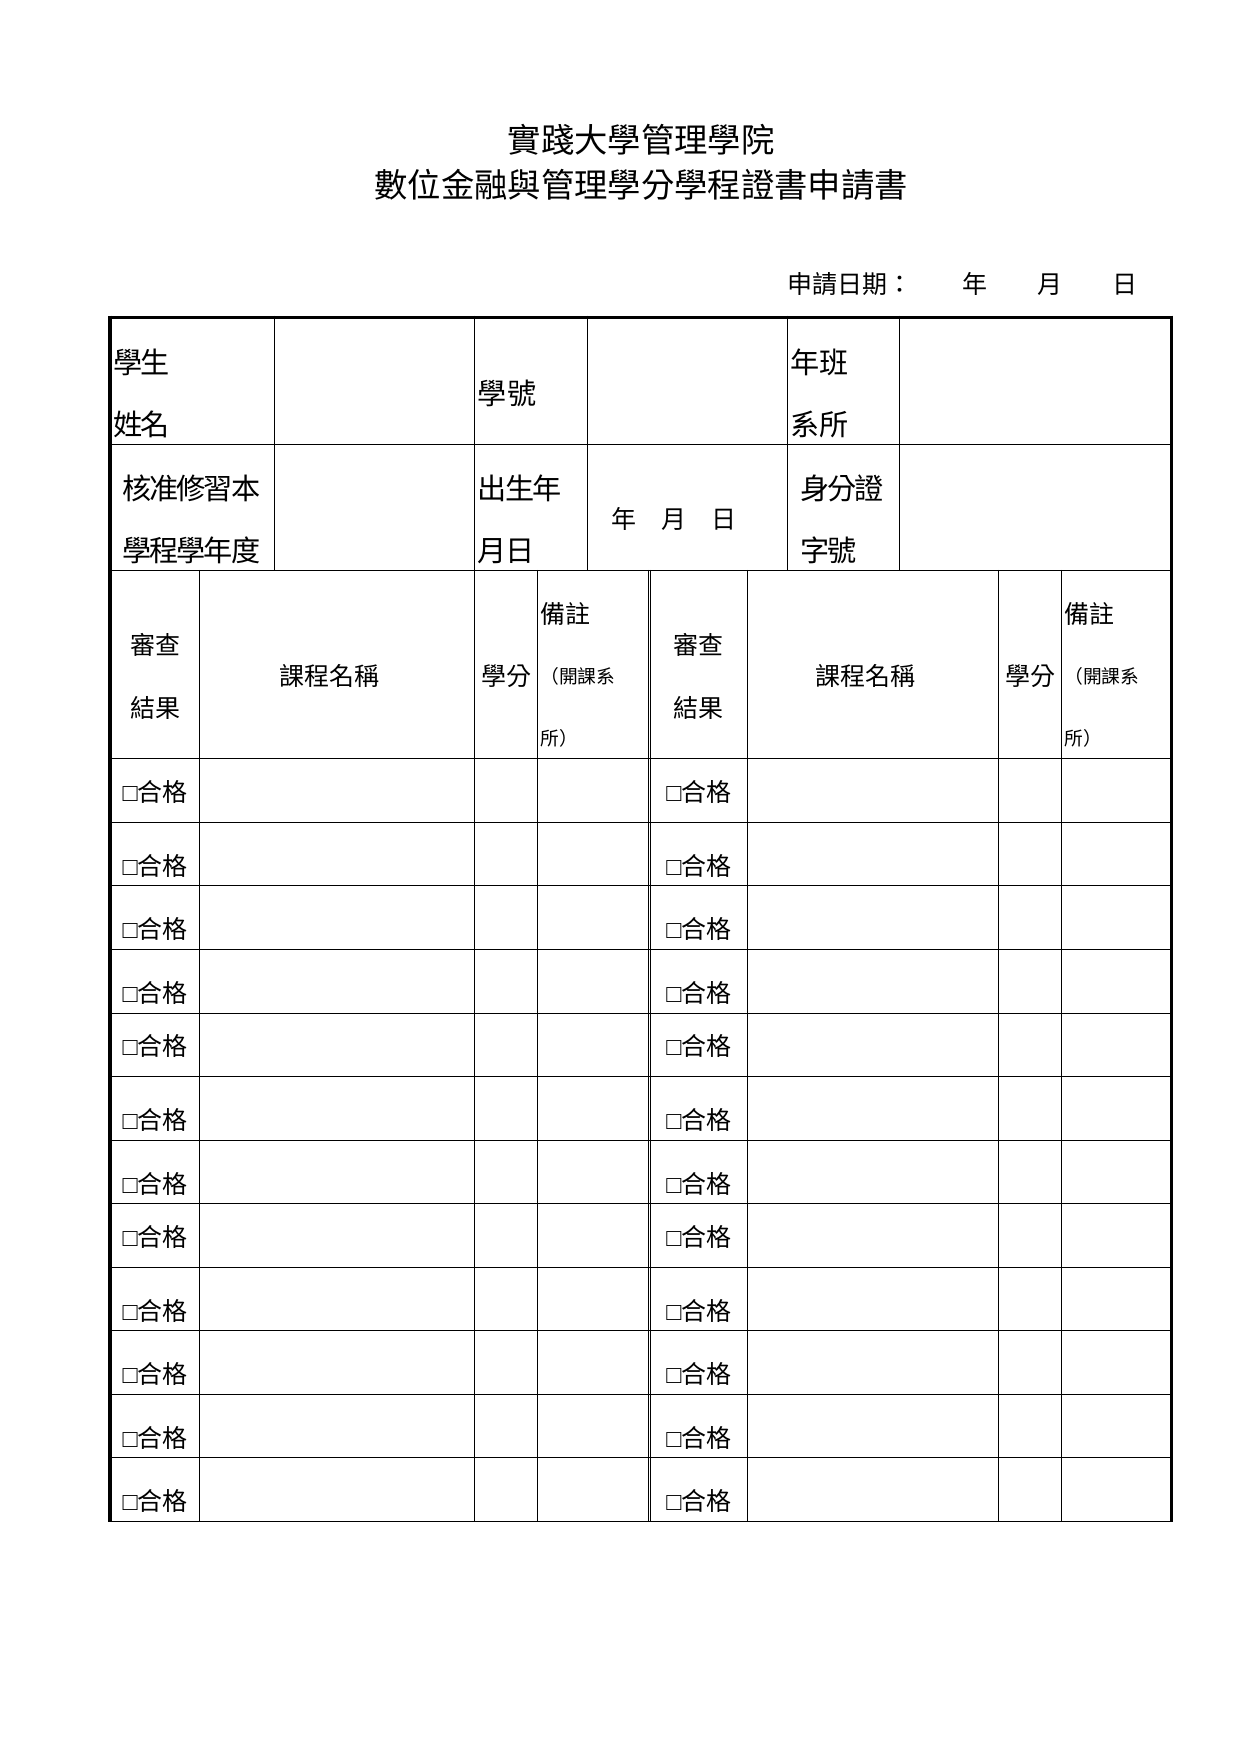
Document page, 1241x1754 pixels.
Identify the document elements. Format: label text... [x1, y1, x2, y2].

table_cell [538, 1268, 648, 1330]
table_cell [538, 886, 648, 949]
table_cell [1062, 886, 1170, 949]
table_cell [475, 1395, 537, 1457]
table_cell □合格 [651, 1268, 747, 1330]
table_cell 核准修習本學程學年度 [112, 445, 274, 570]
table_cell [200, 886, 474, 949]
table_cell 課程名稱 [200, 571, 474, 758]
table_cell □合格 [651, 1331, 747, 1394]
table_cell □合格 [112, 823, 199, 885]
table_cell [538, 823, 648, 885]
table_cell [999, 1395, 1061, 1457]
table_cell [538, 1458, 648, 1521]
table_cell □合格 [112, 886, 199, 949]
table_cell [1062, 1458, 1170, 1521]
table_cell 備註 （開課系所） [538, 571, 648, 758]
table_cell □合格 [112, 1077, 199, 1139]
text 數位金融與管理學分學程證書申請書 [148, 159, 1134, 207]
table_cell [748, 823, 998, 885]
table_cell [200, 950, 474, 1012]
table_cell □合格 [651, 759, 747, 822]
table_cell [538, 1077, 648, 1139]
table_cell □合格 [651, 1204, 747, 1267]
table_cell [538, 1141, 648, 1203]
table_cell [538, 1331, 648, 1394]
table_cell □合格 [651, 1458, 747, 1521]
table_cell □合格 [112, 1204, 199, 1267]
table_cell [748, 1268, 998, 1330]
table_cell □合格 [112, 759, 199, 822]
table_cell [200, 1268, 474, 1330]
table_cell 備註 （開課系所） [1062, 571, 1170, 758]
table_cell 課程名稱 [748, 571, 998, 758]
table_cell [748, 1141, 998, 1203]
table_cell 學分 [475, 571, 537, 758]
table_header 年班 系所 [788, 319, 899, 444]
table_cell [999, 759, 1061, 822]
table_cell [475, 823, 537, 885]
table_cell [200, 759, 474, 822]
table_cell [999, 1458, 1061, 1521]
table_cell □合格 [112, 1331, 199, 1394]
table_cell 年 月 日 [588, 445, 787, 570]
table_cell [748, 1204, 998, 1267]
table_cell 出生年月日 [475, 445, 587, 570]
table_cell [200, 1077, 474, 1139]
table_cell [538, 950, 648, 1012]
table_cell [999, 1331, 1061, 1394]
table_cell 身分證字號 [788, 445, 899, 570]
table_cell [748, 1077, 998, 1139]
table_cell [748, 1458, 998, 1521]
table_header [588, 319, 787, 444]
table_cell [200, 1395, 474, 1457]
table_cell [475, 1331, 537, 1394]
table_cell □合格 [112, 1141, 199, 1203]
table_cell [275, 445, 474, 570]
table_cell [999, 1268, 1061, 1330]
table_cell □合格 [112, 1458, 199, 1521]
table_cell [1062, 759, 1170, 822]
table_cell [200, 1204, 474, 1267]
table_cell □合格 [651, 823, 747, 885]
table_cell [1062, 1395, 1170, 1457]
table_cell [538, 1014, 648, 1076]
table_cell 學分 [999, 571, 1061, 758]
table_cell [999, 1077, 1061, 1139]
table_cell [748, 1331, 998, 1394]
table_cell [475, 886, 537, 949]
table_cell [1062, 1268, 1170, 1330]
table_cell [538, 1395, 648, 1457]
table_cell [200, 823, 474, 885]
table_cell [748, 1395, 998, 1457]
table_cell 審查 結果 [112, 571, 199, 758]
table_cell [475, 950, 537, 1012]
table_cell [1062, 823, 1170, 885]
table_cell [475, 1077, 537, 1139]
table_cell [1062, 1331, 1170, 1394]
table_header 學生 姓名 [112, 319, 274, 444]
table_cell [538, 759, 648, 822]
table_cell [1062, 1141, 1170, 1203]
table_cell □合格 [651, 1395, 747, 1457]
table_cell [475, 1204, 537, 1267]
table_cell [1062, 1204, 1170, 1267]
table_cell [475, 1014, 537, 1076]
table_cell [475, 1141, 537, 1203]
table_cell [475, 759, 537, 822]
table_cell □合格 [112, 1014, 199, 1076]
table_cell [748, 886, 998, 949]
table_cell [999, 1141, 1061, 1203]
table_cell [900, 445, 1170, 570]
table_cell □合格 [651, 1141, 747, 1203]
table_cell [999, 1014, 1061, 1076]
table_cell [999, 1204, 1061, 1267]
table_cell 審查 結果 [651, 571, 747, 758]
table_cell □合格 [112, 950, 199, 1012]
table_cell □合格 [112, 1268, 199, 1330]
table_header 學號 [475, 319, 587, 444]
table_cell □合格 [651, 950, 747, 1012]
table_cell □合格 [651, 1014, 747, 1076]
table_cell [1062, 950, 1170, 1012]
table_cell [748, 950, 998, 1012]
table_cell □合格 [112, 1395, 199, 1457]
table_cell [999, 950, 1061, 1012]
table_cell [200, 1331, 474, 1394]
table_cell [538, 1204, 648, 1267]
table_cell [999, 823, 1061, 885]
table_cell [748, 759, 998, 822]
text 實踐大學管理學院 [148, 96, 1134, 159]
table_cell □合格 [651, 1077, 747, 1139]
table_cell [475, 1268, 537, 1330]
table_header [900, 319, 1170, 444]
table_cell [200, 1458, 474, 1521]
table_cell [200, 1014, 474, 1076]
table_cell [999, 886, 1061, 949]
table_cell [1062, 1077, 1170, 1139]
table_cell [1062, 1014, 1170, 1076]
table_header [275, 319, 474, 444]
table_cell [475, 1458, 537, 1521]
table_cell [200, 1141, 474, 1203]
text 申請日期： 年 月 日 [148, 241, 1137, 303]
table_cell [748, 1014, 998, 1076]
table_cell □合格 [651, 886, 747, 949]
